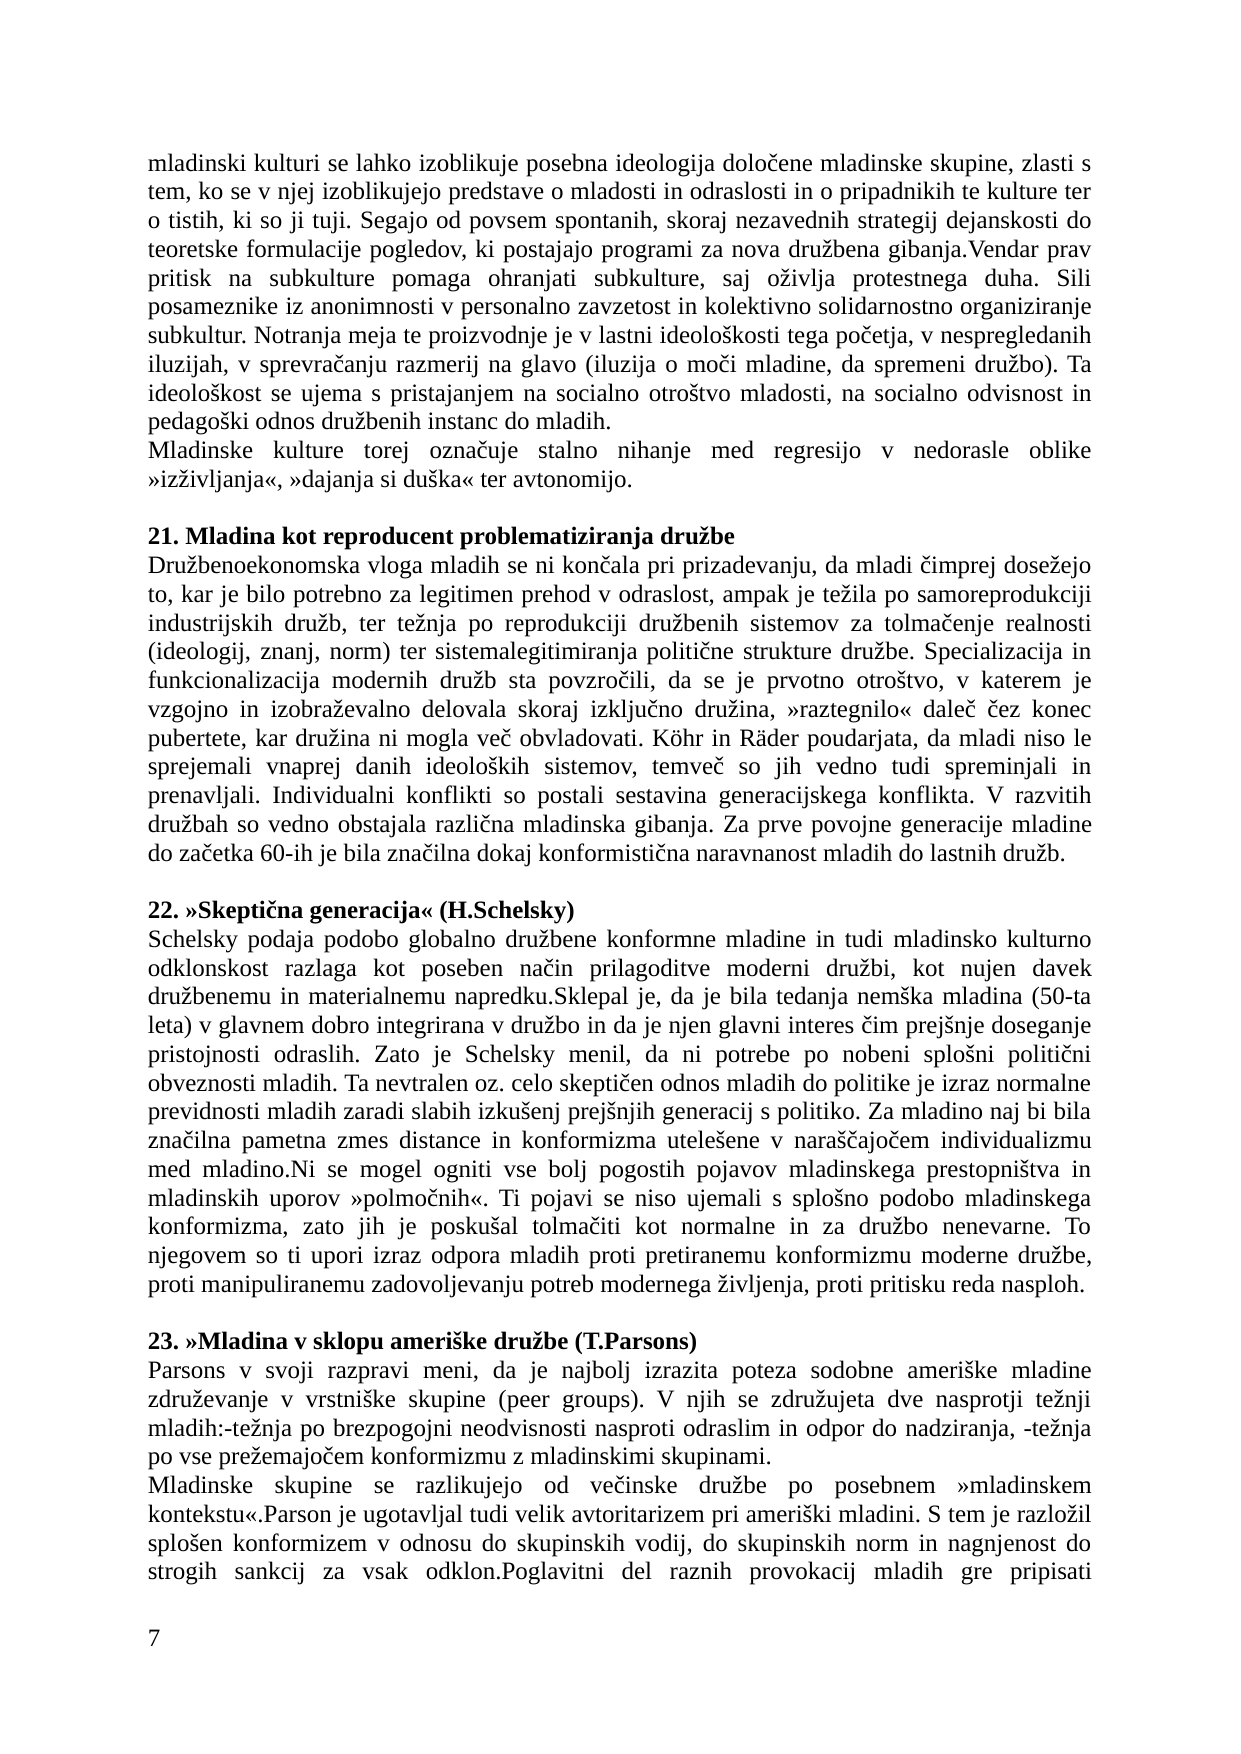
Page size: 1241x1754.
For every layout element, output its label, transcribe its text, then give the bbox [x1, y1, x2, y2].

text Družbenoekonomska vloga mladih se ni končala pri prizadevanju, da mladi čimprej dosežejo to, kar je bilo potrebno za legitimen prehod v odraslost, ampak je težila po samoreprodukciji industrijskih družb, ter težnja po reprodukciji družbenih sistemov za tolmačenje realnosti (ideologij, znanj, norm) ter sistemalegitimiranja politične strukture družbe. Specializacija in funkcionalizacija modernih družb sta povzročili, da se je prvotno otroštvo, v katerem je vzgojno in izobraževalno delovala skoraj izključno družina, »raztegnilo« daleč čez konec pubertete, kar družina ni mogla več obvladovati. Köhr in Räder poudarjata, da mladi niso le sprejemali vnaprej danih ideoloških sistemov, temveč so jih vedno tudi spreminjali in prenavljali. Individualni konflikti so postali sestavina generacijskega konflikta. V razvitih družbah so vedno obstajala različna mladinska gibanja. Za prve povojne generacije mladine do začetka 60-ih je bila značilna dokaj konformistična naravnanost mladih do lastnih družb. [148, 550, 1093, 866]
text Schelsky podaja podobo globalno družbene konformne mladine in tudi mladinsko kulturno odklonskost razlaga kot poseben način prilagoditve moderni družbi, kot nujen davek družbenemu in materialnemu napredku.Sklepal je, da je bila tedanja nemška mladina (50-ta leta) v glavnem dobro integrirana v družbo in da je njen glavni interes čim prejšnje doseganje pristojnosti odraslih. Zato je Schelsky menil, da ni potrebe po nobeni splošni politični obveznosti mladih. Ta nevtralen oz. celo skeptičen odnos mladih do politike je izraz normalne previdnosti mladih zaradi slabih izkušenj prejšnjih generacij s politiko. Za mladino naj bi bila značilna pametna zmes distance in konformizma utelešene v naraščajočem individualizmu med mladino.Ni se mogel ogniti vse bolj pogostih pojavov mladinskega prestopništva in mladinskih uporov »polmočnih«. Ti pojavi se niso ujemali s splošno podobo mladinskega konformizma, zato jih je poskušal tolmačiti kot normalne in za družbo nenevarne. To njegovem so ti upori izraz odpora mladih proti pretiranemu konformizmu moderne družbe, proti manipuliranemu zadovoljevanju potreb modernega življenja, proti pritisku reda nasploh. [148, 924, 1093, 1298]
text Parsons v svoji razpravi meni, da je najbolj izrazita poteza sodobne ameriške mladine združevanje v vrstniške skupine (peer groups). V njih se združujeta dve nasprotji težnji mladih:-težnja po brezpogojni neodvisnosti nasproti odraslim in odpor do nadziranja, -težnja po vse prežemajočem konformizmu z mladinskimi skupinami. [148, 1355, 1093, 1470]
text Mladinske kulture torej označuje stalno nihanje med regresijo v nedorasle oblike »izživljanja«, »dajanja si duška« ter avtonomijo. [148, 435, 1093, 493]
text 22. »Skeptična generacija« (H.Schelsky) [148, 895, 1093, 924]
text Mladinske skupine se razlikujejo od večinske družbe po posebnem »mladinskem kontekstu«.Parson je ugotavljal tudi velik avtoritarizem pri ameriški mladini. S tem je razložil splošen konformizem v odnosu do skupinskih vodij, do skupinskih norm in nagnjenost do strogih sankcij za vsak odklon.Poglavitni del raznih provokacij mladih gre pripisati [148, 1470, 1093, 1585]
text 23. »Mladina v sklopu ameriške družbe (T.Parsons) [148, 1326, 1093, 1355]
text mladinski kulturi se lahko izoblikuje posebna ideologija določene mladinske skupine, zlasti s tem, ko se v njej izoblikujejo predstave o mladosti in odraslosti in o pripadnikih te kulture ter o tistih, ki so ji tuji. Segajo od povsem spontanih, skoraj nezavednih strategij dejanskosti do teoretske formulacije pogledov, ki postajajo programi za nova družbena gibanja.Vendar prav pritisk na subkulture pomaga ohranjati subkulture, saj oživlja protestnega duha. Sili posameznike iz anonimnosti v personalno zavzetost in kolektivno solidarnostno organiziranje subkultur. Notranja meja te proizvodnje je v lastni ideološkosti tega početja, v nespregledanih iluzijah, v sprevračanju razmerij na glavo (iluzija o moči mladine, da spremeni družbo). Ta ideološkost se ujema s pristajanjem na socialno otroštvo mladosti, na socialno odvisnost in pedagoški odnos družbenih instanc do mladih. [148, 148, 1093, 435]
text 21. Mladina kot reproducent problematiziranja družbe [148, 521, 1093, 550]
